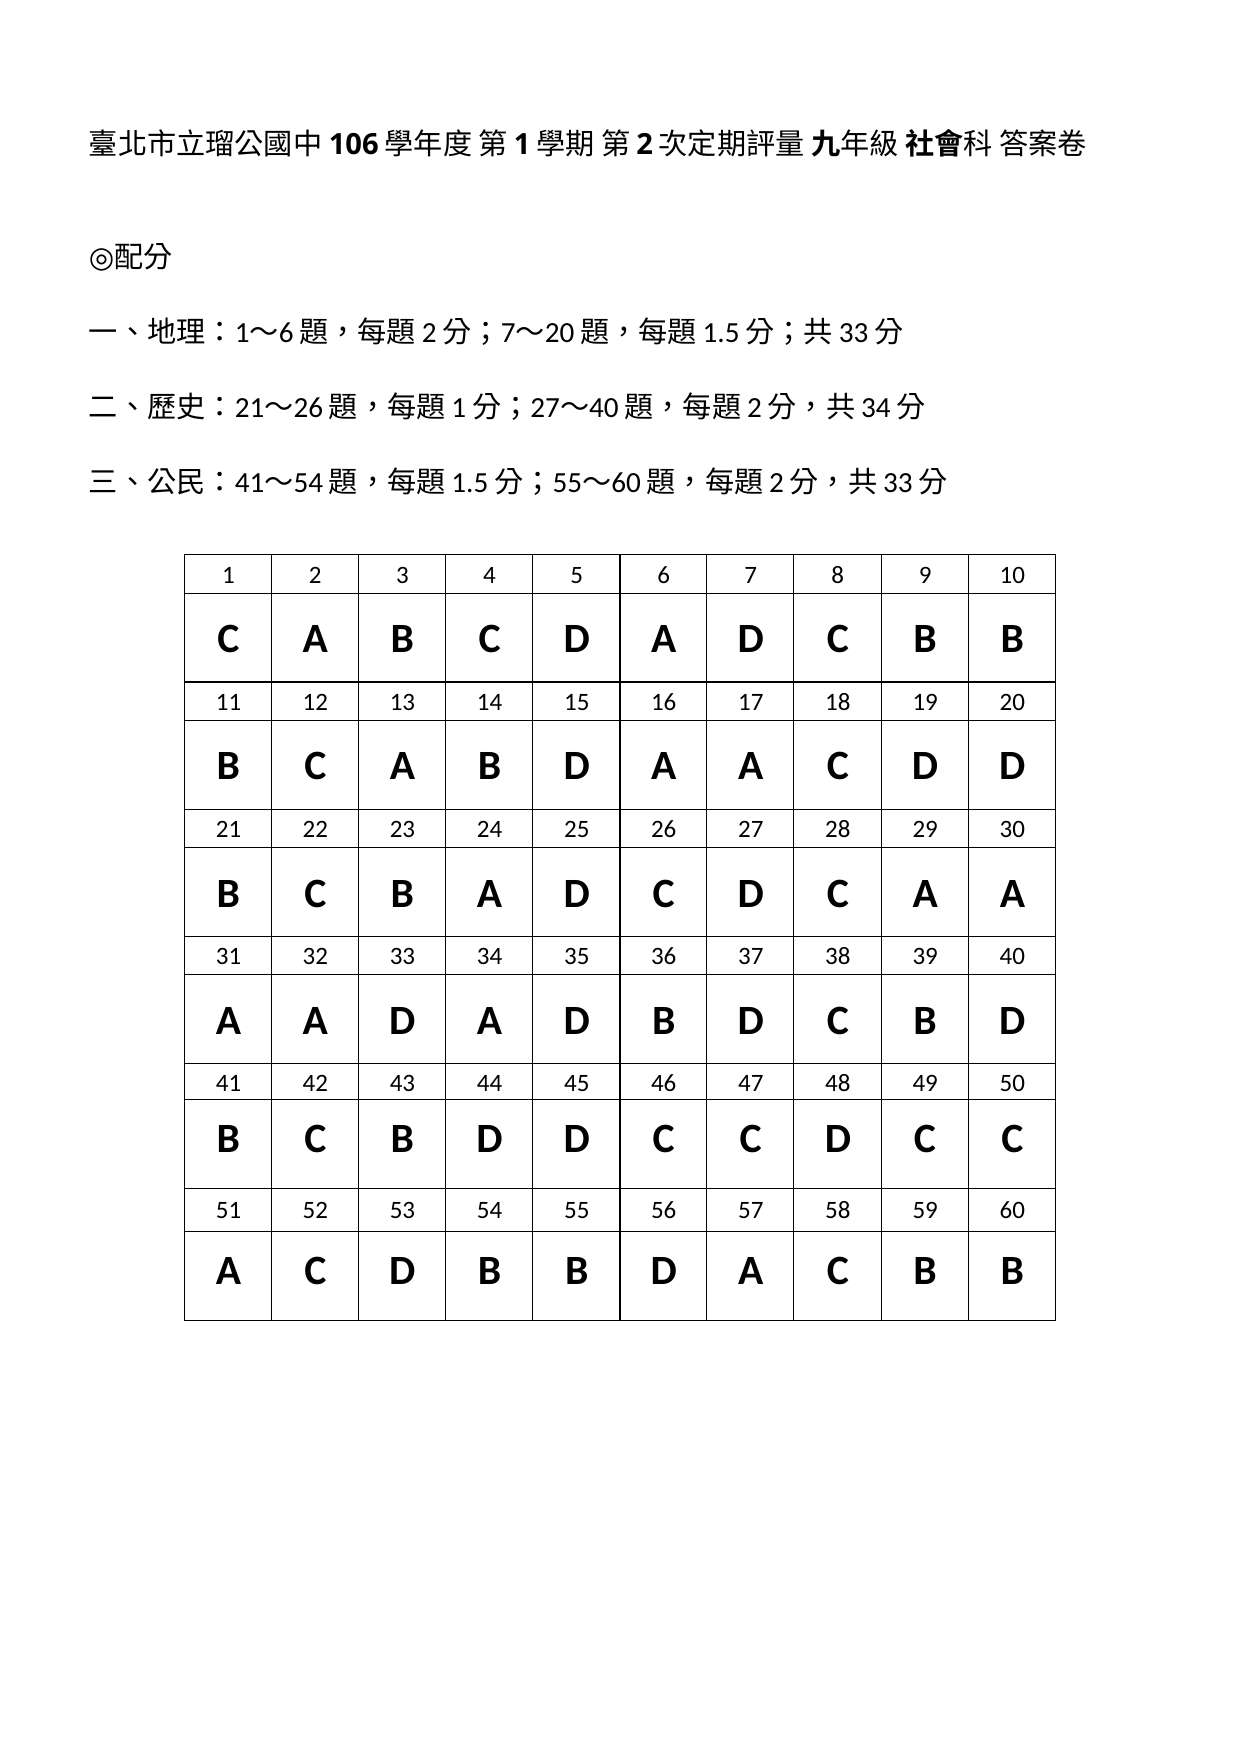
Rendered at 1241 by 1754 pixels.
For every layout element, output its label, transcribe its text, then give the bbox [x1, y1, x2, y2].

table_cell B [185, 721, 271, 809]
table_cell 47 [707, 1064, 793, 1099]
text 三、公民：41〜54題，每題1.5分；55〜60題，每題2分，共33分 [89, 442, 1152, 517]
text 一、地理：1〜6題，每題2分；7〜20題，每題1.5分；共33分 [89, 292, 1152, 367]
table_cell 53 [359, 1189, 445, 1231]
table_cell 33 [359, 937, 445, 974]
table_cell 23 [359, 810, 445, 847]
table_cell C [272, 1232, 358, 1319]
table_cell C [621, 848, 706, 936]
table_cell 38 [794, 937, 881, 974]
table_cell C [794, 1232, 881, 1319]
table_cell 31 [185, 937, 271, 974]
table_cell C [185, 594, 271, 681]
table_cell 50 [969, 1064, 1055, 1099]
table_cell 17 [707, 683, 793, 720]
table_cell 18 [794, 683, 881, 720]
table_cell B [185, 848, 271, 936]
table_cell A [621, 721, 706, 809]
table_cell B [882, 975, 968, 1063]
table_cell D [882, 721, 968, 809]
table_header 8 [794, 555, 881, 593]
table_cell C [272, 848, 358, 936]
text ◎配分 [89, 217, 1152, 292]
table_cell 27 [707, 810, 793, 847]
table_header 4 [446, 555, 532, 593]
table_cell A [185, 1232, 271, 1319]
table_cell A [446, 848, 532, 936]
table_cell A [621, 594, 706, 681]
table_header 2 [272, 555, 358, 593]
table_cell A [272, 594, 358, 681]
table_cell C [794, 848, 881, 936]
table_cell 41 [185, 1064, 271, 1099]
table_cell 13 [359, 683, 445, 720]
table_cell B [359, 1100, 445, 1187]
table_cell D [533, 848, 619, 936]
table_header 1 [185, 555, 271, 593]
table_header 7 [707, 555, 793, 593]
table_cell D [794, 1100, 881, 1187]
table_cell D [533, 975, 619, 1063]
table_cell B [446, 1232, 532, 1319]
table_cell C [794, 721, 881, 809]
table_cell 49 [882, 1064, 968, 1099]
table_cell 36 [621, 937, 706, 974]
table_cell 37 [707, 937, 793, 974]
table_cell B [446, 721, 532, 809]
table_cell 30 [969, 810, 1055, 847]
table_cell A [359, 721, 445, 809]
table_cell 42 [272, 1064, 358, 1099]
table_cell 45 [533, 1064, 619, 1099]
table_header 3 [359, 555, 445, 593]
table_cell C [446, 594, 532, 681]
table_cell D [707, 975, 793, 1063]
table_cell 35 [533, 937, 619, 974]
table_cell D [707, 594, 793, 681]
table_cell A [969, 848, 1055, 936]
table_cell D [621, 1232, 706, 1319]
table_cell C [794, 594, 881, 681]
table_cell B [359, 594, 445, 681]
table_cell D [969, 975, 1055, 1063]
table_cell 28 [794, 810, 881, 847]
table_cell 34 [446, 937, 532, 974]
table_cell 26 [621, 810, 706, 847]
text 臺北市立瑠公國中 106學年度 第1學期 第2次定期評量 九年級 社會科 答案卷 [89, 104, 1152, 179]
table_cell A [707, 1232, 793, 1319]
table_cell D [533, 1100, 619, 1187]
table_cell 56 [621, 1189, 706, 1231]
table_cell B [882, 594, 968, 681]
table_cell 43 [359, 1064, 445, 1099]
table_cell 19 [882, 683, 968, 720]
table_cell 60 [969, 1189, 1055, 1231]
table_cell D [533, 594, 619, 681]
table_cell C [272, 1100, 358, 1187]
table_cell 59 [882, 1189, 968, 1231]
text 二、歷史：21〜26題，每題1分；27〜40題，每題2分，共34分 [89, 367, 1152, 442]
table_cell 14 [446, 683, 532, 720]
table_cell A [446, 975, 532, 1063]
table_cell B [533, 1232, 619, 1319]
table_cell B [185, 1100, 271, 1187]
table_cell C [794, 975, 881, 1063]
table_cell 25 [533, 810, 619, 847]
table_cell 22 [272, 810, 358, 847]
table_cell D [359, 1232, 445, 1319]
table_cell B [359, 848, 445, 936]
table_header 9 [882, 555, 968, 593]
table_cell 55 [533, 1189, 619, 1231]
table_cell 21 [185, 810, 271, 847]
table_cell 39 [882, 937, 968, 974]
table_cell 54 [446, 1189, 532, 1231]
table_cell B [969, 594, 1055, 681]
table_cell D [969, 721, 1055, 809]
table_cell D [446, 1100, 532, 1187]
table_cell 44 [446, 1064, 532, 1099]
table_cell A [707, 721, 793, 809]
table_cell C [272, 721, 358, 809]
table_cell 58 [794, 1189, 881, 1231]
table_cell D [533, 721, 619, 809]
table_cell C [621, 1100, 706, 1187]
table_cell 20 [969, 683, 1055, 720]
table_cell 51 [185, 1189, 271, 1231]
table_cell 24 [446, 810, 532, 847]
table_cell 40 [969, 937, 1055, 974]
table_cell 15 [533, 683, 619, 720]
table_cell C [707, 1100, 793, 1187]
table_cell 46 [621, 1064, 706, 1099]
table_cell B [621, 975, 706, 1063]
table_cell B [882, 1232, 968, 1319]
table_header 5 [533, 555, 619, 593]
table_cell 12 [272, 683, 358, 720]
table_cell 32 [272, 937, 358, 974]
table_cell 57 [707, 1189, 793, 1231]
table_header 10 [969, 555, 1055, 593]
table_cell A [185, 975, 271, 1063]
table_cell C [882, 1100, 968, 1187]
table_cell D [359, 975, 445, 1063]
table_cell 48 [794, 1064, 881, 1099]
table_cell C [969, 1100, 1055, 1187]
table_cell 52 [272, 1189, 358, 1231]
table_cell A [272, 975, 358, 1063]
table_cell D [707, 848, 793, 936]
table_cell B [969, 1232, 1055, 1319]
table_cell 11 [185, 683, 271, 720]
table_cell 29 [882, 810, 968, 847]
table_header 6 [621, 555, 706, 593]
table_cell 16 [621, 683, 706, 720]
table_cell A [882, 848, 968, 936]
